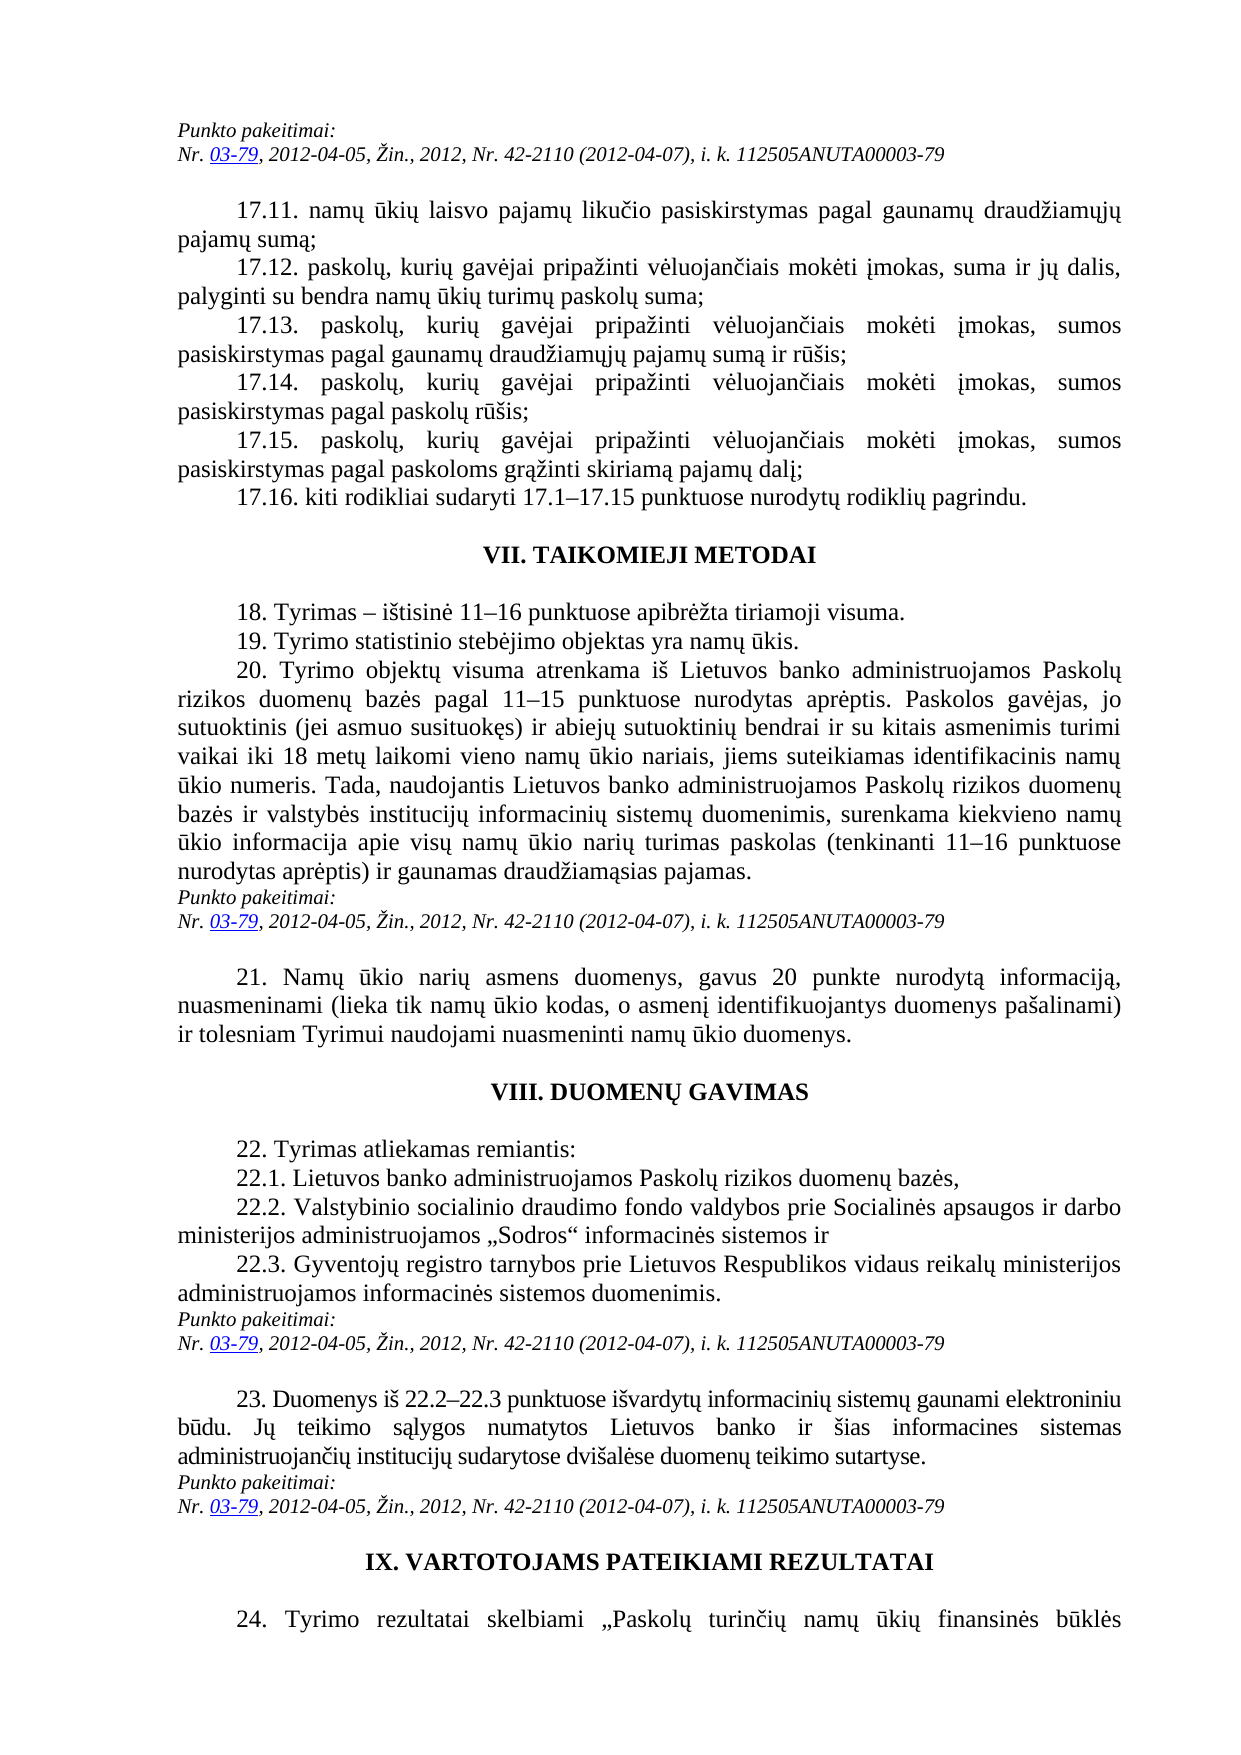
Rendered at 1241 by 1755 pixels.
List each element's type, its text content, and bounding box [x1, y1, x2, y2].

text 17.15. paskolų, kurių gavėjai pripažinti vėluojančiais mokėti įmokas, sumos pasiskirstymas pagal paskoloms grąžinti skiriamą pajamų dalį; [177, 425, 1122, 482]
text Punkto pakeitimai: [177, 1470, 1122, 1494]
text 17.13. paskolų, kurių gavėjai pripažinti vėluojančiais mokėti įmokas, sumos pasiskirstymas pagal gaunamų draudžiamųjų pajamų sumą ir rūšis; [177, 310, 1122, 367]
text 21. Namų ūkio narių asmens duomenys, gavus 20 punkte nurodytą informaciją, nuasmeninami (lieka tik namų ūkio kodas, o asmenį identifikuojantys duomenys pašalinami) ir tolesniam Tyrimui naudojami nuasmeninti namų ūkio duomenys. [177, 962, 1122, 1048]
text 24. Tyrimo rezultatai skelbiami „Paskolų turinčių namų ūkių finansinės būklės [177, 1604, 1122, 1633]
text 22.3. Gyventojų registro tarnybos prie Lietuvos Respublikos vidaus reikalų ministerijos administruojamos informacinės sistemos duomenimis. [177, 1249, 1122, 1307]
text 17.14. paskolų, kurių gavėjai pripažinti vėluojančiais mokėti įmokas, sumos pasiskirstymas pagal paskolų rūšis; [177, 367, 1122, 425]
text 20. Tyrimo objektų visuma atrenkama iš Lietuvos banko administruojamos Paskolų rizikos duomenų bazės pagal 11–15 punktuose nurodytas aprėptis. Paskolos gavėjas, jo sutuoktinis (jei asmuo susituokęs) ir abiejų sutuoktinių bendrai ir su kitais asmenimis turimi vaikai iki 18 metų laikomi vieno namų ūkio nariais, jiems suteikiamas identifikacinis namų ūkio numeris. Tada, naudojantis Lietuvos banko administruojamos Paskolų rizikos duomenų bazės ir valstybės institucijų informacinių sistemų duomenimis, surenkama kiekvieno namų ūkio informacija apie visų namų ūkio narių turimas paskolas (tenkinanti 11–16 punktuose nurodytas aprėptis) ir gaunamas draudžiamąsias pajamas. [177, 655, 1122, 885]
text IX. VARTOTOJAMS PATEIKIAMI REZULTATAI [177, 1547, 1122, 1576]
text 22. Tyrimas atliekamas remiantis: [177, 1134, 1122, 1163]
text Punkto pakeitimai: [177, 1307, 1122, 1331]
text Nr. 03-79, 2012-04-05, Žin., 2012, Nr. 42-2110 (2012-04-07), i. k. 112505ANUTA00003-79 [177, 1494, 1122, 1518]
text Punkto pakeitimai: [177, 885, 1122, 909]
text 18. Tyrimas – ištisinė 11–16 punktuose apibrėžta tiriamoji visuma. [177, 597, 1122, 626]
text 17.12. paskolų, kurių gavėjai pripažinti vėluojančiais mokėti įmokas, suma ir jų dalis, palyginti su bendra namų ūkių turimų paskolų suma; [177, 252, 1122, 310]
text 17.11. namų ūkių laisvo pajamų likučio pasiskirstymas pagal gaunamų draudžiamųjų pajamų sumą; [177, 195, 1122, 252]
text Nr. 03-79, 2012-04-05, Žin., 2012, Nr. 42-2110 (2012-04-07), i. k. 112505ANUTA00003-79 [177, 909, 1122, 933]
text Nr. 03-79, 2012-04-05, Žin., 2012, Nr. 42-2110 (2012-04-07), i. k. 112505ANUTA00003-79 [177, 142, 1122, 166]
text VII. TAIKOMIEJI METODAI [177, 540, 1122, 569]
text Punkto pakeitimai: [177, 118, 1122, 142]
text 23. Duomenys iš 22.2–22.3 punktuose išvardytų informacinių sistemų gaunami elektroniniu būdu. Jų teikimo sąlygos numatytos Lietuvos banko ir šias informacines sistemas administruojančių institucijų sudarytose dvišalėse duomenų teikimo sutartyse. [177, 1384, 1122, 1470]
text 22.1. Lietuvos banko administruojamos Paskolų rizikos duomenų bazės, [177, 1163, 1122, 1192]
text 19. Tyrimo statistinio stebėjimo objektas yra namų ūkis. [177, 626, 1122, 655]
text VIII. DUOMENŲ GAVIMAS [177, 1077, 1122, 1106]
text 22.2. Valstybinio socialinio draudimo fondo valdybos prie Socialinės apsaugos ir darbo ministerijos administruojamos „Sodros“ informacinės sistemos ir [177, 1192, 1122, 1249]
text Nr. 03-79, 2012-04-05, Žin., 2012, Nr. 42-2110 (2012-04-07), i. k. 112505ANUTA00003-79 [177, 1331, 1122, 1355]
text 17.16. kiti rodikliai sudaryti 17.1–17.15 punktuose nurodytų rodiklių pagrindu. [177, 482, 1122, 511]
